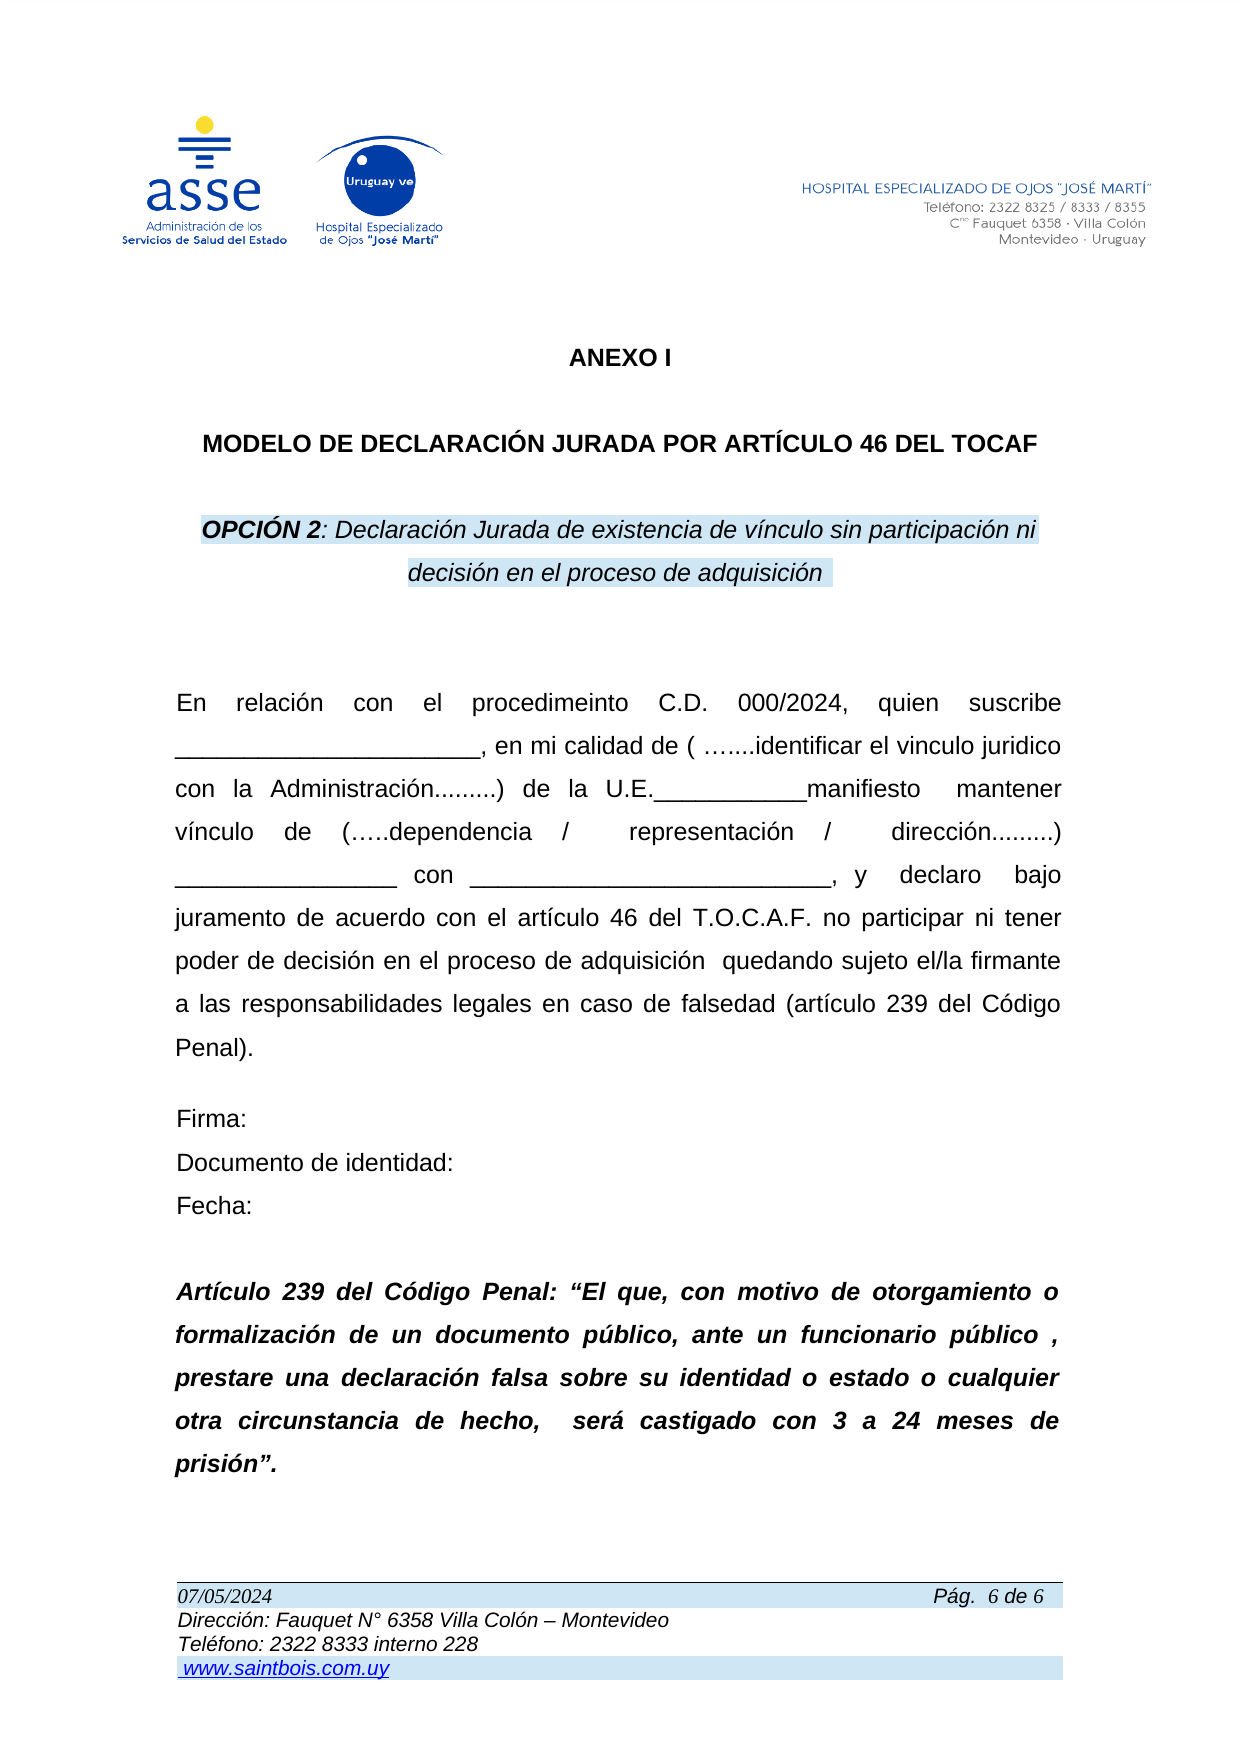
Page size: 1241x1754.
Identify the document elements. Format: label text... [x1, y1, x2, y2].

text OPCIÓN 2: Declaración Jurada de existencia de vínculo sin participación ni decisión en el proceso de adquisición [177, 515, 1063, 587]
text Fecha: [175, 1191, 1063, 1219]
text En relación con el procedimeinto C.D. 000/2024, quien suscribe ______________________, en mi calidad de ( …....identificar el vinculo juridico con la Administración.........) de la U.E.___________manifiesto mantener vínculo de (…..dependencia / representación / dirección.........) ________________ con __________________________, y declaro bajo juramento de acuerdo con el artículo 46 del T.O.C.A.F. no participar ni tener poder de decisión en el proceso de adquisición quedando sujeto el/la firmante a las responsabilidades legales en caso de falsedad (artículo 239 del Código Penal). [175, 688, 1063, 1061]
picture [40, 1, 1239, 295]
text MODELO DE DECLARACIÓN JURADA POR ARTÍCULO 46 DEL TOCAF [177, 429, 1063, 458]
text Firma: [175, 1104, 1063, 1133]
text ANEXO I [177, 343, 1063, 371]
text Documento de identidad: [175, 1148, 1063, 1176]
text Artículo 239 del Código Penal: “El que, con motivo de otorgamiento o formalización de un documento público, ante un funcionario público , prestare una declaración falsa sobre su identidad o estado o cualquier otra circunstancia de hecho, será castigado con 3 a 24 meses de prisión”. [175, 1277, 1063, 1478]
